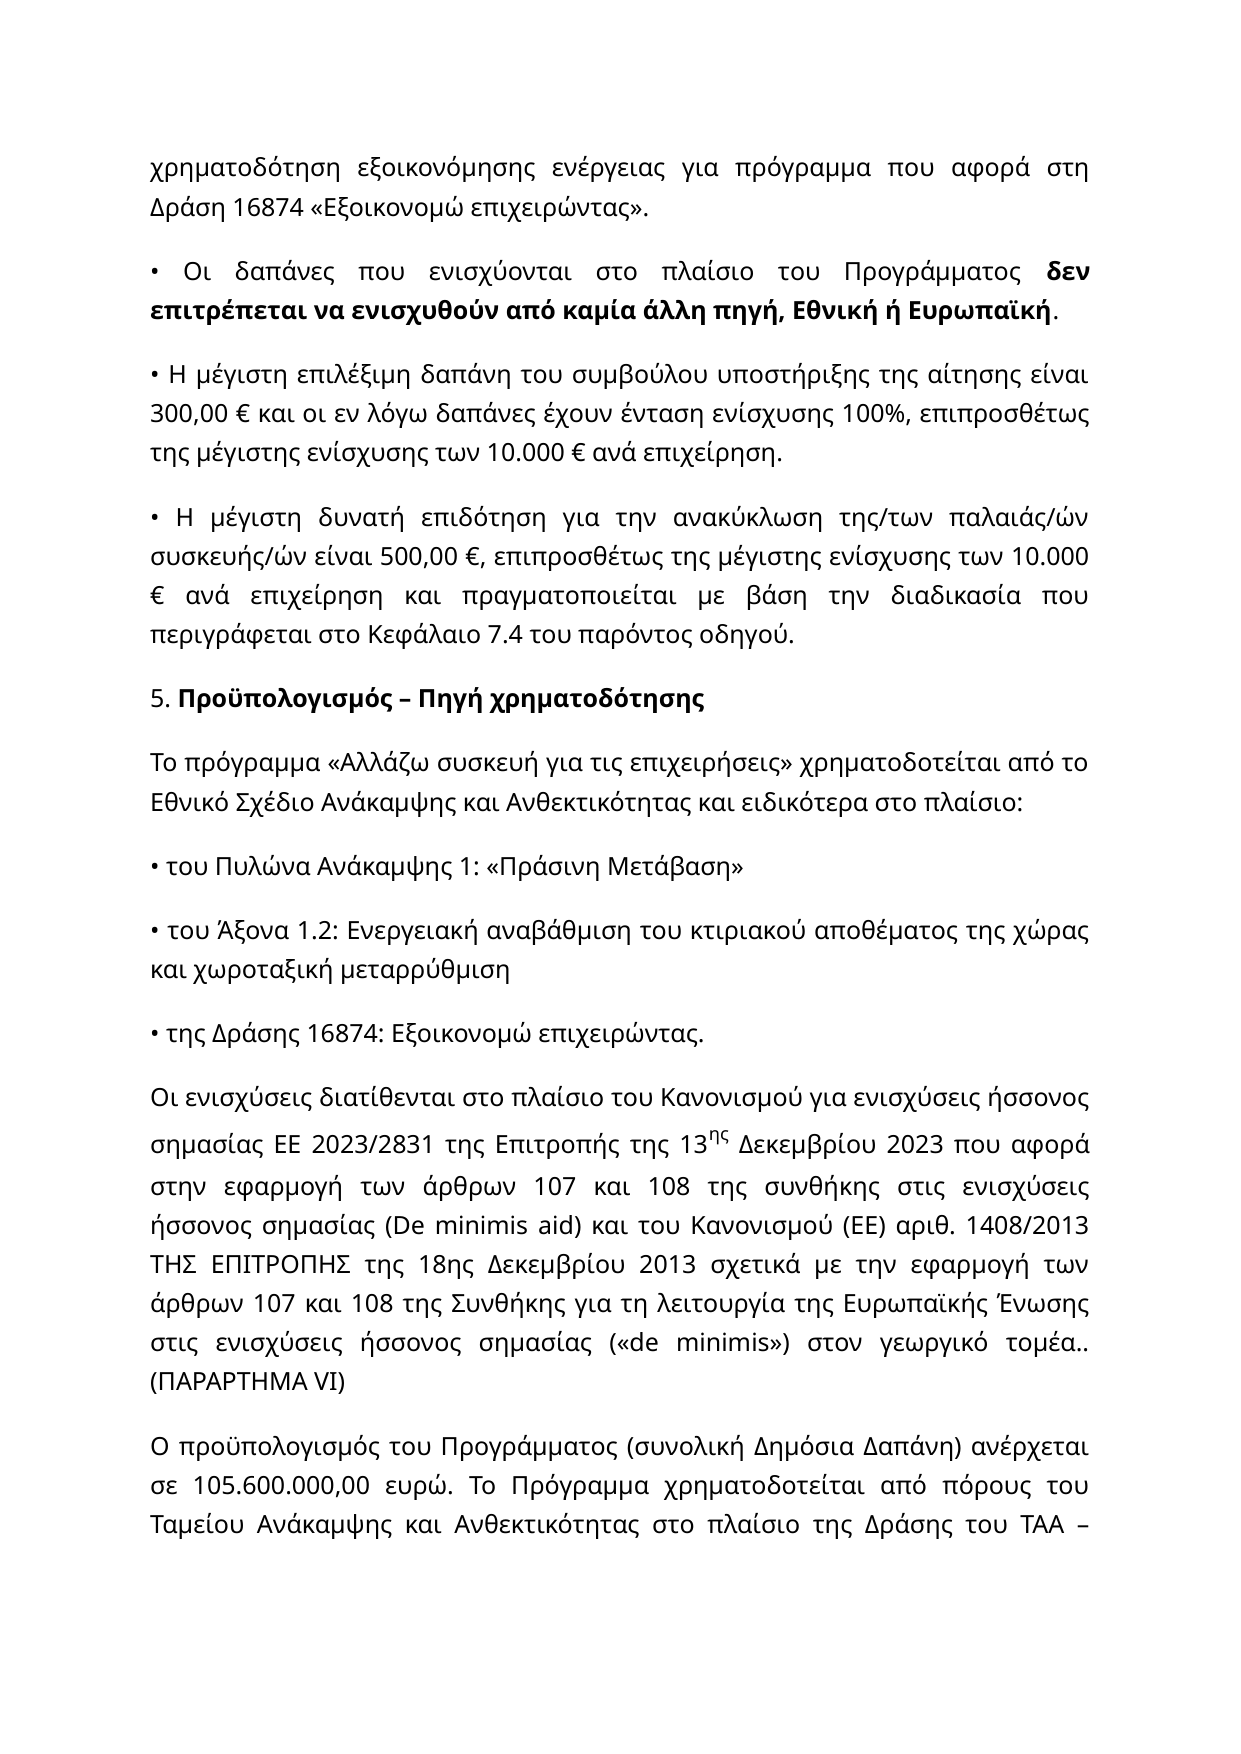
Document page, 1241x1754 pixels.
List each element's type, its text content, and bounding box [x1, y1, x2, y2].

text • του Πυλώνα Ανάκαμψης 1: «Πράσινη Μετάβαση» [150, 848, 1090, 882]
text • Οι δαπάνες που ενισχύονται στο πλαίσιο του Προγράμματος δεν επιτρέπεται να ενισχυθούν από καμία άλλη πηγή, Εθνική ή Ευρωπαϊκή. [150, 253, 1090, 327]
text Το πρόγραμμα «Αλλάζω συσκευή για τις επιχειρήσεις» χρηματοδοτείται από το Εθνικό Σχέδιο Ανάκαμψης και Ανθεκτικότητας και ειδικότερα στο πλαίσιο: [150, 745, 1090, 818]
text 5. Προϋπολογισμός – Πηγή χρηματοδότησης [150, 681, 1090, 715]
text • του Άξονα 1.2: Ενεργειακή αναβάθμιση του κτιριακού αποθέματος της χώρας και χωροταξική μεταρρύθμιση [150, 912, 1090, 986]
text • Η μέγιστη επιλέξιμη δαπάνη του συμβούλου υποστήριξης της αίτησης είναι 300,00 € και οι εν λόγω δαπάνες έχουν ένταση ενίσχυσης 100%, επιπροσθέτως της μέγιστης ενίσχυσης των 10.000 € ανά επιχείρηση. [150, 357, 1090, 469]
text χρηματοδότηση εξοικονόμησης ενέργειας για πρόγραμμα που αφορά στη Δράση 16874 «Εξοικονομώ επιχειρώντας». [150, 150, 1090, 223]
text Οι ενισχύσεις διατίθενται στο πλαίσιο του Κανονισμού για ενισχύσεις ήσσονος σημασίας ΕΕ 2023/2831 της Επιτροπής της 13ης Δεκεμβρίου 2023 που αφορά στην εφαρμογή των άρθρων 107 και 108 της συνθήκης στις ενισχύσεις ήσσονος σημασίας (De minimis aid) και του Κανονισμού (ΕΕ) αριθ. 1408/2013 ΤΗΣ ΕΠΙΤΡΟΠΗΣ της 18ης Δεκεμβρίου 2013 σχετικά με την εφαρμογή των άρθρων 107 και 108 της Συνθήκης για τη λειτουργία της Ευρωπαϊκής Ένωσης στις ενισχύσεις ήσσονος σημασίας («de minimis») στον γεωργικό τομέα.. (ΠΑΡΑΡΤΗΜΑ VI) [150, 1080, 1090, 1398]
text • Η μέγιστη δυνατή επιδότηση για την ανακύκλωση της/των παλαιάς/ών συσκευής/ών είναι 500,00 €, επιπροσθέτως της μέγιστης ενίσχυσης των 10.000 € ανά επιχείρηση και πραγματοποιείται με βάση την διαδικασία που περιγράφεται στο Κεφάλαιο 7.4 του παρόντος οδηγού. [150, 499, 1090, 651]
text Ο προϋπολογισμός του Προγράμματος (συνολική Δημόσια Δαπάνη) ανέρχεται σε 105.600.000,00 ευρώ. Το Πρόγραμμα χρηματοδοτείται από πόρους του Ταμείου Ανάκαμψης και Ανθεκτικότητας στο πλαίσιο της Δράσης του ΤΑΑ – [150, 1428, 1090, 1541]
text • της Δράσης 16874: Εξοικονομώ επιχειρώντας. [150, 1016, 1090, 1050]
